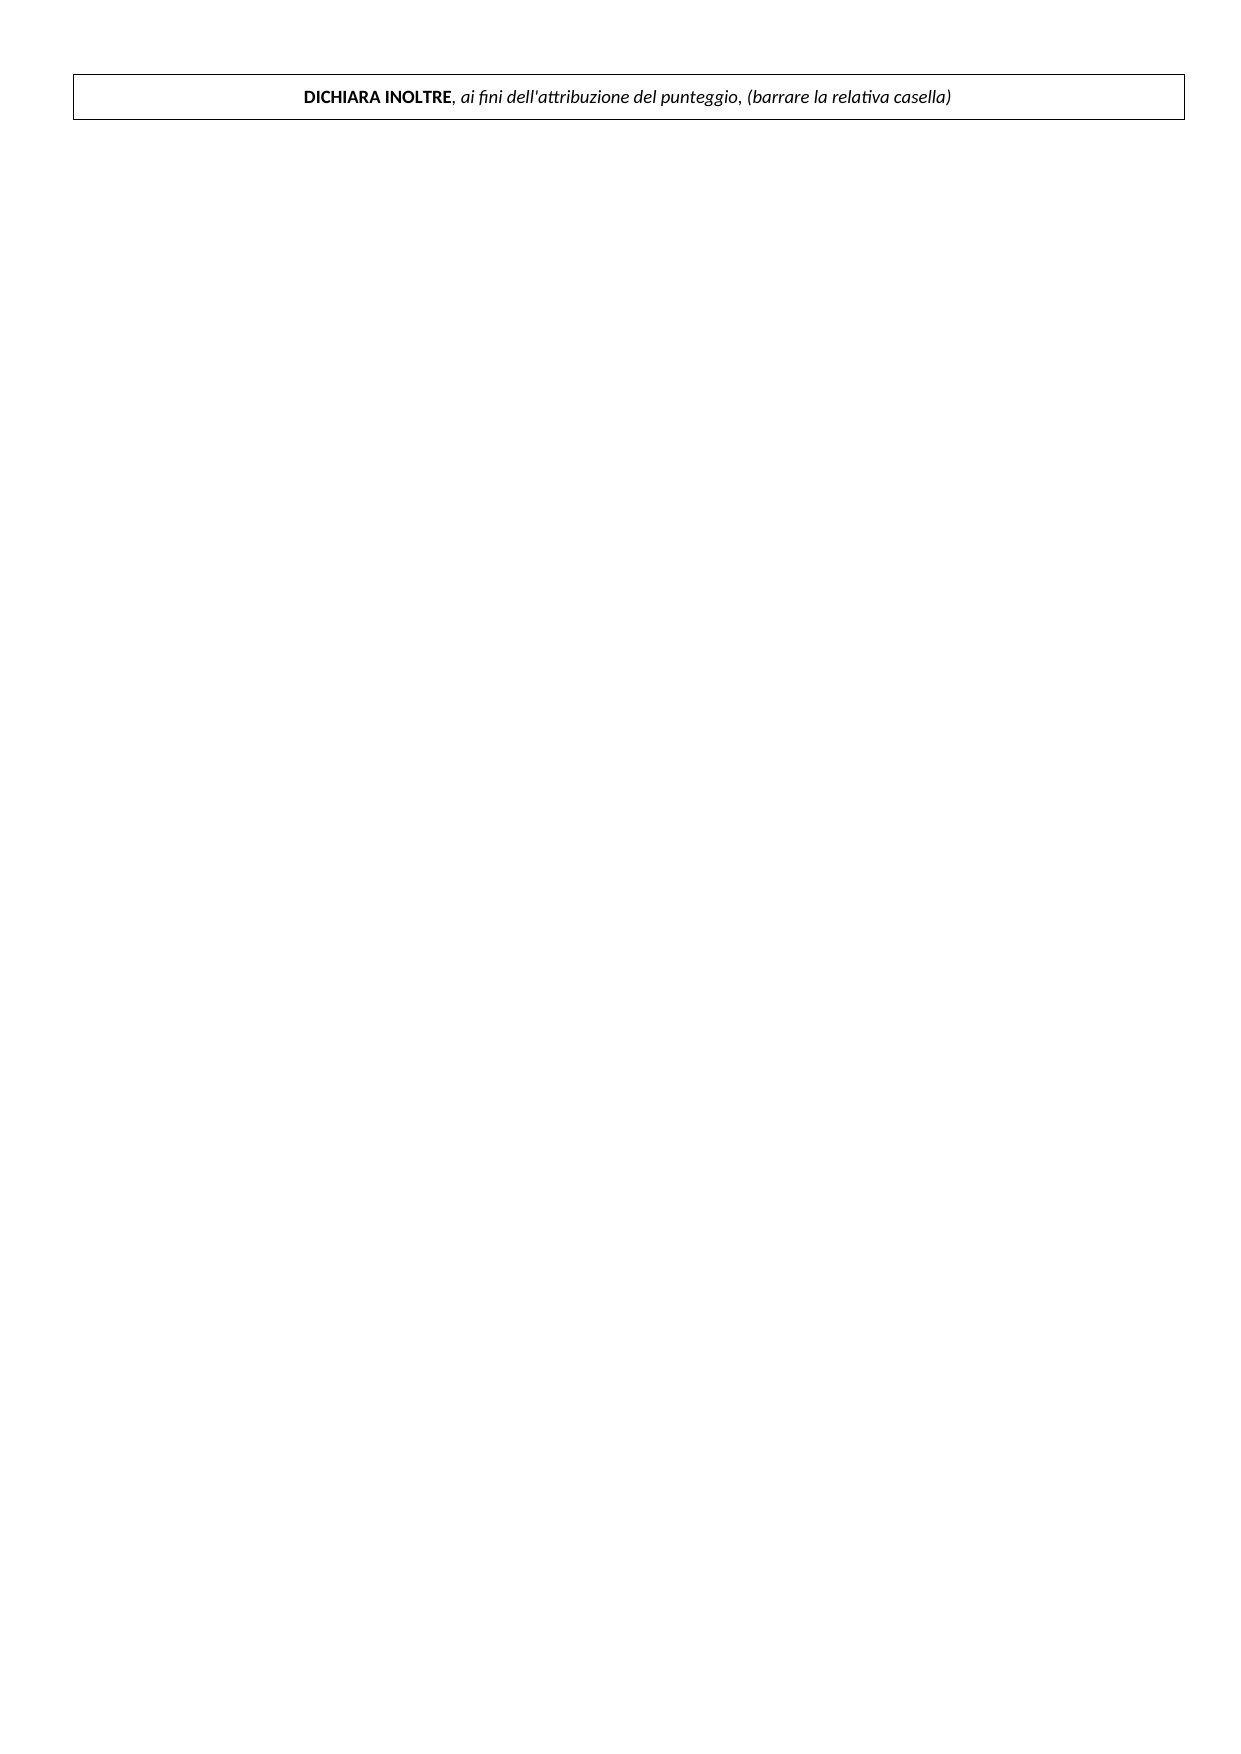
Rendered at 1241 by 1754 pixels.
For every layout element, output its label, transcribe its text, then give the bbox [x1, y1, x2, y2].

table_header DICHIARA INOLTRE, ai fini dell'attribuzione del punteggio, (barrare la relativa casella) [74, 75, 1184, 119]
